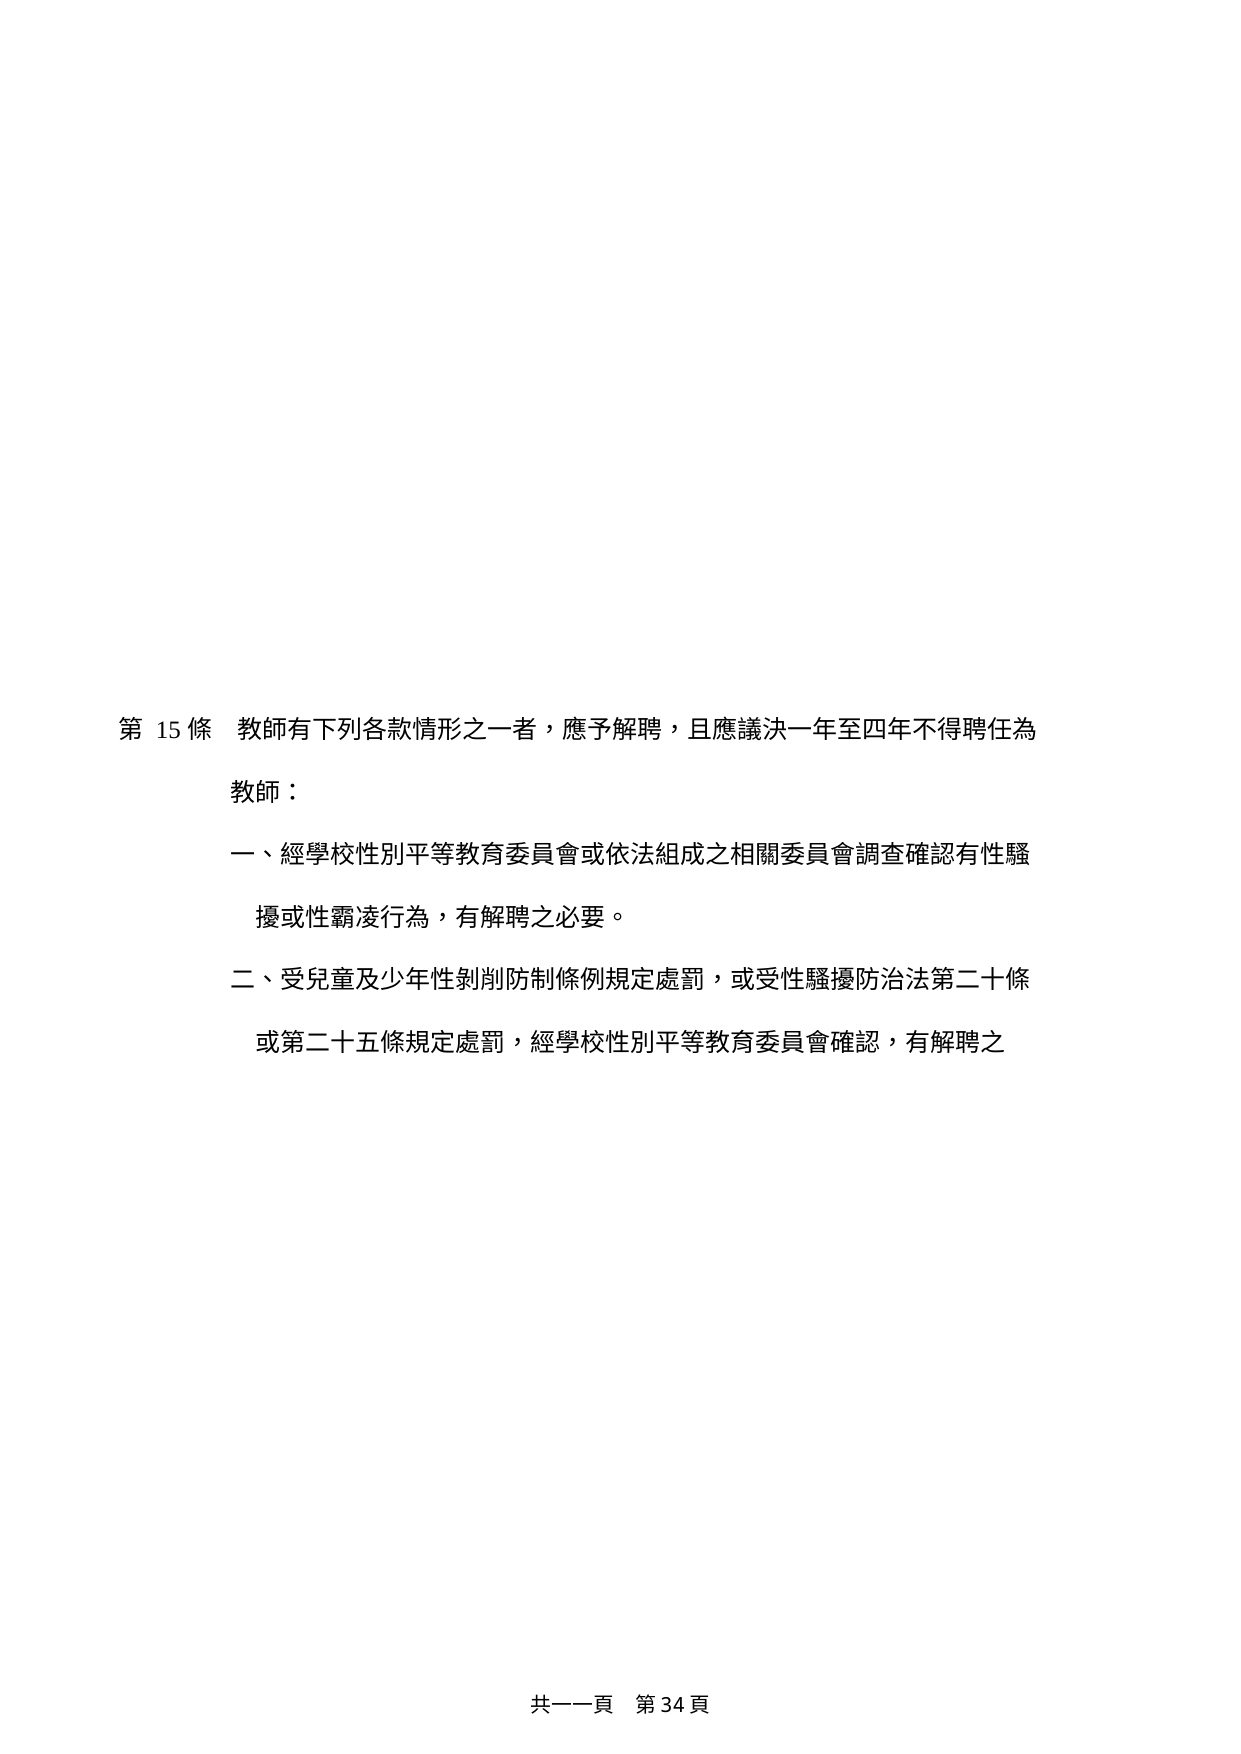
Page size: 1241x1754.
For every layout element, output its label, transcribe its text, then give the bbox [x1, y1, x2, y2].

text 擾或性霸凌行為，有解聘之必要。 [118, 874, 1122, 936]
text 二、受兒童及少年性剝削防制條例規定處罰，或受性騷擾防治法第二十條 [118, 936, 1122, 999]
text 教師： [118, 749, 1122, 811]
text 或第二十五條規定處罰，經學校性別平等教育委員會確認，有解聘之 [118, 999, 1122, 1061]
text 第 15 條 教師有下列各款情形之一者，應予解聘，且應議決一年至四年不得聘任為 [118, 686, 1122, 749]
text 一、經學校性別平等教育委員會或依法組成之相關委員會調查確認有性騷 [118, 811, 1122, 874]
